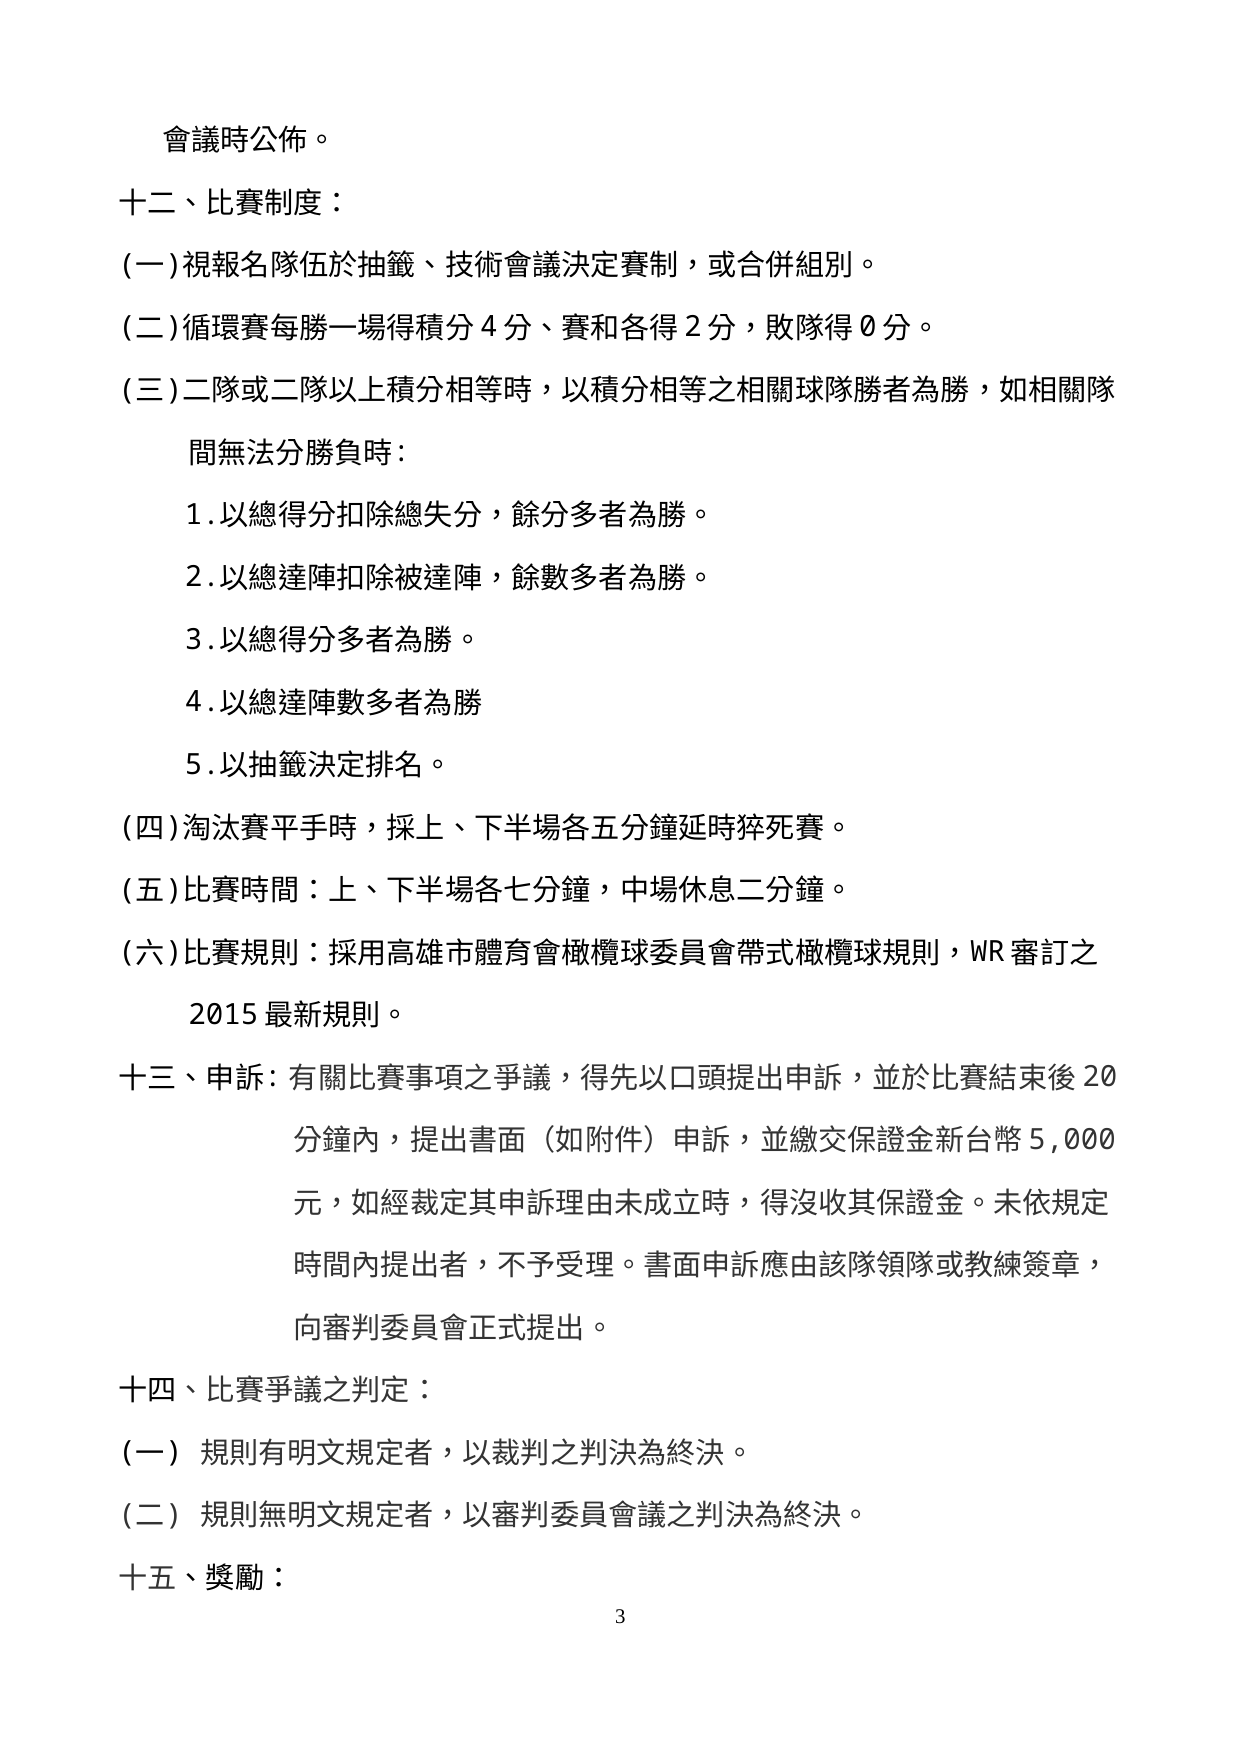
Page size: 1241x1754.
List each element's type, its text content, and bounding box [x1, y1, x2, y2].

text 十三、申訴: 有關比賽事項之爭議，得先以口頭提出申訴，並於比賽結束後20分鐘內，提出書面（如附件）申訴，並繳交保證金新台幣5,000元，如經裁定其申訴理由未成立時，得沒收其保證金。未依規定時間內提出者，不予受理。書面申訴應由該隊領隊或教練簽章，向審判委員會正式提出。 [118, 1034, 1122, 1346]
text 間無法分勝負時: [118, 409, 1122, 471]
text 十四、比賽爭議之判定： [118, 1346, 1122, 1409]
text (六)比賽規則：採用高雄市體育會橄欖球委員會帶式橄欖球規則，WR審訂之 [118, 909, 1122, 971]
text 會議時公佈。 [118, 96, 1122, 159]
text (四)淘汰賽平手時，採上、下半場各五分鐘延時猝死賽。 [118, 784, 1122, 846]
text 2.以總達陣扣除被達陣，餘數多者為勝。 [184, 534, 1122, 596]
text (二)循環賽每勝一場得積分4分、賽和各得2分，敗隊得0分。 [118, 284, 1122, 346]
text (一)視報名隊伍於抽籤、技術會議決定賽制，或合併組別。 [118, 221, 1122, 284]
text (三)二隊或二隊以上積分相等時，以積分相等之相關球隊勝者為勝，如相關隊 [118, 346, 1122, 409]
text 4.以總達陣數多者為勝 [184, 659, 1122, 721]
text 5.以抽籤決定排名。 [184, 721, 1122, 784]
text (二) 規則無明文規定者，以審判委員會議之判決為終決。 [118, 1471, 1122, 1534]
text 2015最新規則。 [118, 971, 1122, 1034]
text (五)比賽時間：上、下半場各七分鐘，中場休息二分鐘。 [118, 846, 1122, 909]
text 3.以總得分多者為勝。 [184, 596, 1122, 659]
text 十二、比賽制度： [118, 159, 1122, 221]
text (一) 規則有明文規定者，以裁判之判決為終決。 [118, 1409, 1122, 1471]
text 1.以總得分扣除總失分，餘分多者為勝。 [184, 471, 1122, 534]
text 十五、獎勵： [118, 1534, 1122, 1596]
